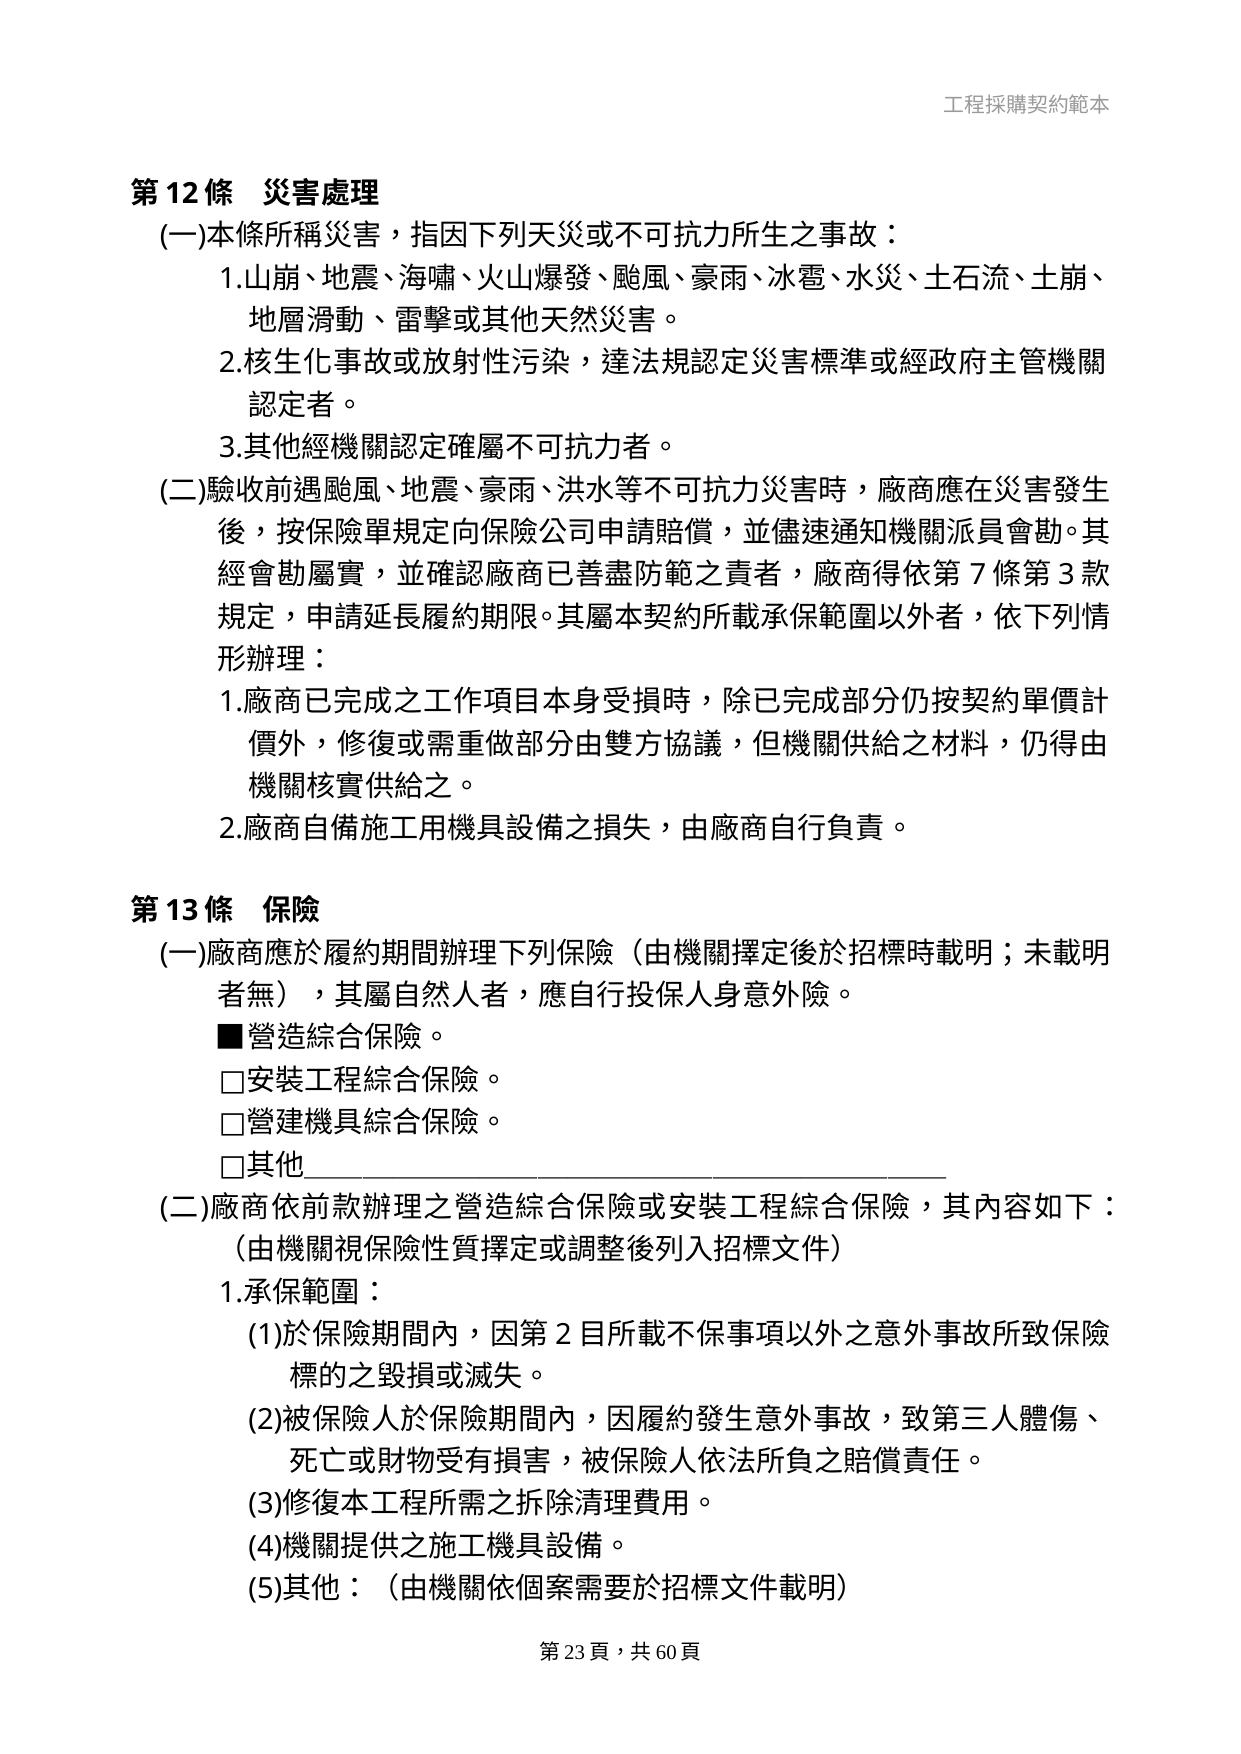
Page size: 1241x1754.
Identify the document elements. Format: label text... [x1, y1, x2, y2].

text (5)其他：（由機關依個案需要於招標文件載明） [248, 1565, 1110, 1607]
text 1.山崩、地震、海嘯、火山爆發、颱風、豪雨、冰雹、水災、土石流、土崩、地層滑動、雷擊或其他天然災害。 [218, 254, 1108, 339]
text (二)驗收前遇颱風、地震、豪雨、洪水等不可抗力災害時，廠商應在災害發生後，按保險單規定向保險公司申請賠償，並儘速通知機關派員會勘。其經會勘屬實，並確認廠商已善盡防範之責者，廠商得依第7條第3款規定，申請延長履約期限。其屬本契約所載承保範圍以外者，依下列情形辦理： [159, 466, 1110, 678]
text 第12條 災害處理 [130, 169, 1110, 212]
text 2.核生化事故或放射性污染，達法規認定災害標準或經政府主管機關認定者。 [218, 339, 1108, 424]
text (二)廠商依前款辦理之營造綜合保險或安裝工程綜合保險，其內容如下：（由機關視保險性質擇定或調整後列入招標文件） [159, 1183, 1110, 1268]
text □營建機具綜合保險。 [218, 1099, 1110, 1141]
text (2)被保險人於保險期間內，因履約發生意外事故，致第三人體傷、死亡或財物受有損害，被保險人依法所負之賠償責任。 [248, 1395, 1110, 1480]
text (1)於保險期間內，因第2目所載不保事項以外之意外事故所致保險標的之毀損或滅失。 [248, 1311, 1110, 1395]
text 2.廠商自備施工用機具設備之損失，由廠商自行負責。 [218, 805, 1110, 847]
text (一)本條所稱災害，指因下列天災或不可抗力所生之事故： [159, 212, 1110, 254]
text (3)修復本工程所需之拆除清理費用。 [248, 1480, 1110, 1522]
text 3.其他經機關認定確屬不可抗力者。 [218, 424, 1108, 466]
text □安裝工程綜合保險。 [218, 1056, 1110, 1099]
text 1.廠商已完成之工作項目本身受損時，除已完成部分仍按契約單價計價外，修復或需重做部分由雙方協議，但機關供給之材料，仍得由機關核實供給之。 [218, 678, 1110, 805]
text (一)廠商應於履約期間辦理下列保險（由機關擇定後於招標時載明；未載明者無），其屬自然人者，應自行投保人身意外險。 [159, 929, 1110, 1014]
text (4)機關提供之施工機具設備。 [248, 1522, 1110, 1565]
text 營造綜合保險。 [218, 1014, 1110, 1056]
text □其他＿＿＿＿＿＿＿＿＿＿＿＿＿＿＿＿＿＿＿＿＿＿ [218, 1141, 1110, 1183]
text 1.承保範圍： [218, 1268, 1110, 1311]
text 第13條 保險 [130, 887, 1110, 929]
